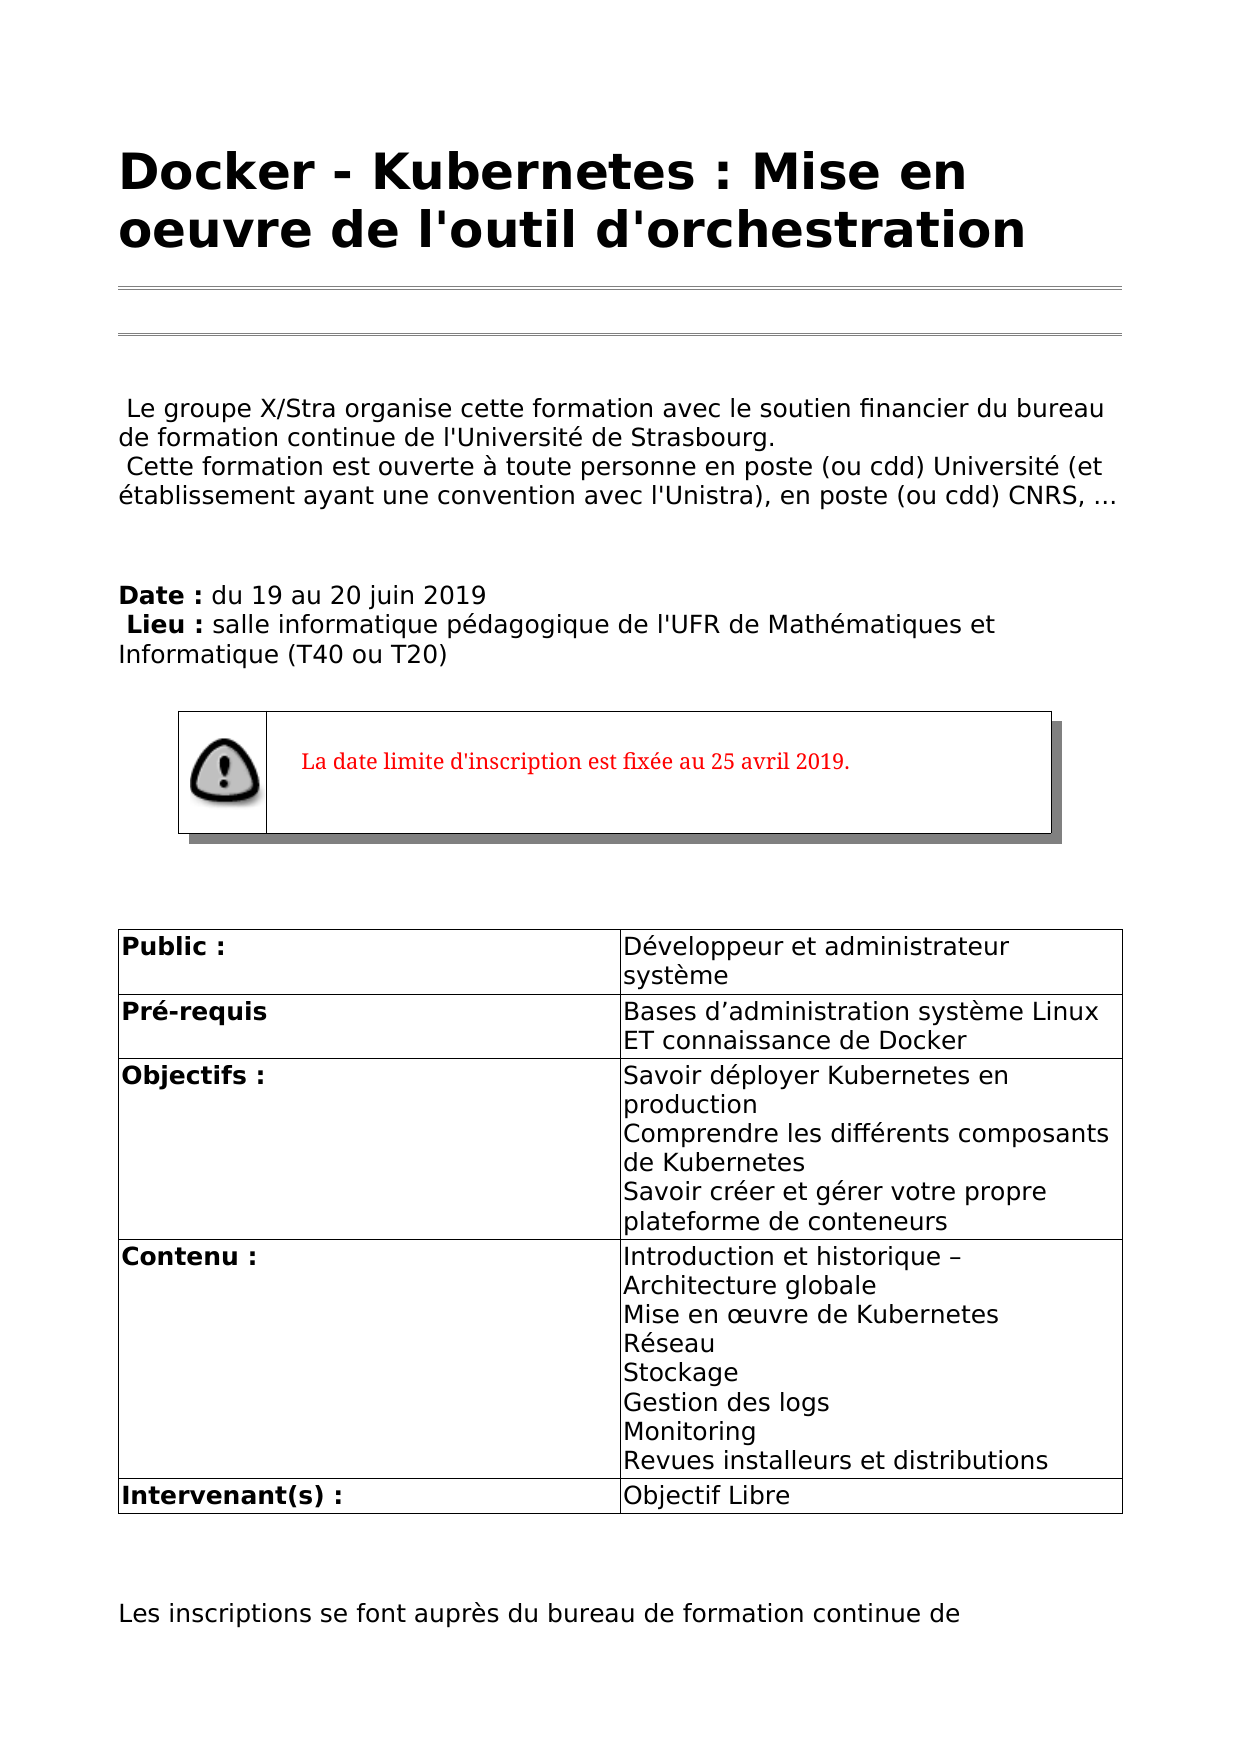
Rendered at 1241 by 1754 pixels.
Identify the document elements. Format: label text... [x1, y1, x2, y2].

table_cell Contenu : [119, 1240, 620, 1478]
text Date : du 19 au 20 juin 2019 Lieu : salle informatique pédagogique de l'UFR de Mathématiques et Informatique (T40 ou T20) [118, 581, 1122, 698]
table_cell Introduction et historique – Architecture globale Mise en œuvre de Kubernetes Réseau Stockage Gestion des logs Monitoring Revues installeurs et distributions [621, 1240, 1122, 1478]
table_cell Objectif Libre [621, 1479, 1122, 1513]
table_cell Savoir déployer Kubernetes en production Comprendre les différents composants de Kubernetes Savoir créer et gérer votre propre plateforme de conteneurs [621, 1059, 1122, 1239]
table_cell Intervenant(s) : [119, 1479, 620, 1513]
table_cell Objectifs : [119, 1059, 620, 1239]
table_header Public : [119, 930, 620, 994]
table_cell Bases d’administration système Linux ET connaissance de Docker [621, 995, 1122, 1058]
table_header [179, 712, 266, 833]
subtitle Docker - Kubernetes : Mise en oeuvre de l'outil d'orchestration [118, 143, 1122, 259]
text Le groupe X/Stra organise cette formation avec le soutien financier du bureau de formation continue de l'Université de Strasbourg. Cette formation est ouverte à toute personne en poste (ou cdd) Université (et établissement ayant une convention avec l'Unistra), en poste (ou cdd) CNRS, ... [118, 365, 1122, 569]
text Les inscriptions se font auprès du bureau de formation continue de [118, 1599, 1122, 1628]
table_cell Pré-requis [119, 995, 620, 1058]
picture [190, 734, 266, 810]
table_header La date limite d'inscription est fixée au 25 avril 2019. [267, 712, 1051, 833]
table_header Développeur et administrateur système [621, 930, 1122, 994]
